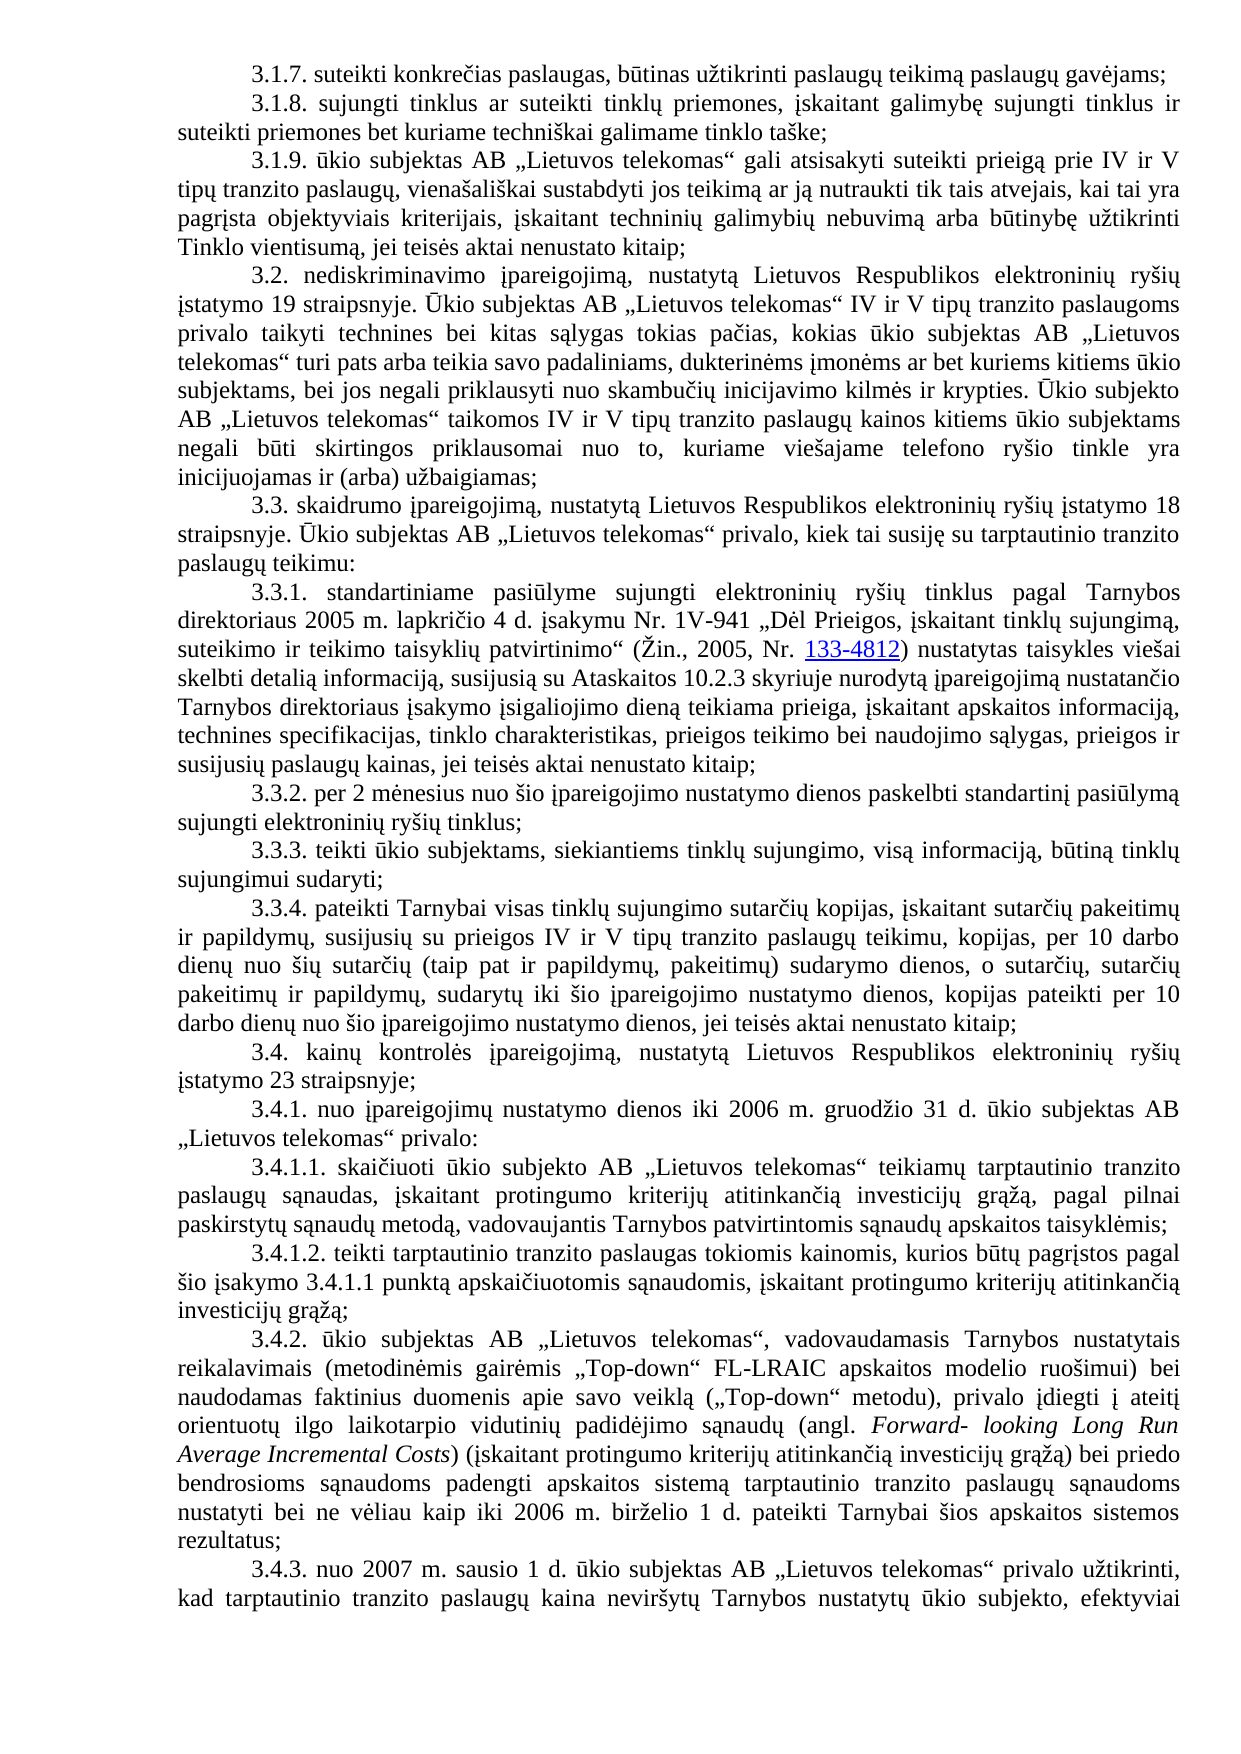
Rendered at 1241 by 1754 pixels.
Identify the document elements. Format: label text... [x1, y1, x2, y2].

text 3.3.3. teikti ūkio subjektams, siekiantiems tinklų sujungimo, visą informaciją, būtiną tinklų sujungimui sudaryti; [177, 835, 1181, 893]
text 3.4. kainų kontrolės įpareigojimą, nustatytą Lietuvos Respublikos elektroninių ryšių įstatymo 23 straipsnyje; [177, 1037, 1181, 1094]
text 3.4.2. ūkio subjektas AB „Lietuvos telekomas“, vadovaudamasis Tarnybos nustatytais reikalavimais (metodinėmis gairėmis „Top-down“ FL-LRAIC apskaitos modelio ruošimui) bei naudodamas faktinius duomenis apie savo veiklą („Top-down“ metodu), privalo įdiegti į ateitį orientuotų ilgo laikotarpio vidutinių padidėjimo sąnaudų (angl. Forward- looking Long Run Average Incremental Costs) (įskaitant protingumo kriterijų atitinkančią investicijų grąžą) bei priedo bendrosioms sąnaudoms padengti apskaitos sistemą tarptautinio tranzito paslaugų sąnaudoms nustatyti bei ne vėliau kaip iki 2006 m. birželio 1 d. pateikti Tarnybai šios apskaitos sistemos rezultatus; [177, 1324, 1181, 1554]
text 3.4.1.2. teikti tarptautinio tranzito paslaugas tokiomis kainomis, kurios būtų pagrįstos pagal šio įsakymo 3.4.1.1 punktą apskaičiuotomis sąnaudomis, įskaitant protingumo kriterijų atitinkančią investicijų grąžą; [177, 1238, 1181, 1324]
text 3.3. skaidrumo įpareigojimą, nustatytą Lietuvos Respublikos elektroninių ryšių įstatymo 18 straipsnyje. Ūkio subjektas AB „Lietuvos telekomas“ privalo, kiek tai susiję su tarptautinio tranzito paslaugų teikimu: [177, 490, 1181, 577]
text 3.4.1.1. skaičiuoti ūkio subjekto AB „Lietuvos telekomas“ teikiamų tarptautinio tranzito paslaugų sąnaudas, įskaitant protingumo kriterijų atitinkančią investicijų grąžą, pagal pilnai paskirstytų sąnaudų metodą, vadovaujantis Tarnybos patvirtintomis sąnaudų apskaitos taisyklėmis; [177, 1152, 1181, 1238]
text 3.3.4. pateikti Tarnybai visas tinklų sujungimo sutarčių kopijas, įskaitant sutarčių pakeitimų ir papildymų, susijusių su prieigos IV ir V tipų tranzito paslaugų teikimu, kopijas, per 10 darbo dienų nuo šių sutarčių (taip pat ir papildymų, pakeitimų) sudarymo dienos, o sutarčių, sutarčių pakeitimų ir papildymų, sudarytų iki šio įpareigojimo nustatymo dienos, kopijas pateikti per 10 darbo dienų nuo šio įpareigojimo nustatymo dienos, jei teisės aktai nenustato kitaip; [177, 893, 1181, 1037]
text 3.4.3. nuo 2007 m. sausio 1 d. ūkio subjektas AB „Lietuvos telekomas“ privalo užtikrinti, kad tarptautinio tranzito paslaugų kaina neviršytų Tarnybos nustatytų ūkio subjekto, efektyviai [177, 1554, 1181, 1612]
text 3.2. nediskriminavimo įpareigojimą, nustatytą Lietuvos Respublikos elektroninių ryšių įstatymo 19 straipsnyje. Ūkio subjektas AB „Lietuvos telekomas“ IV ir V tipų tranzito paslaugoms privalo taikyti technines bei kitas sąlygas tokias pačias, kokias ūkio subjektas AB „Lietuvos telekomas“ turi pats arba teikia savo padaliniams, dukterinėms įmonėms ar bet kuriems kitiems ūkio subjektams, bei jos negali priklausyti nuo skambučių inicijavimo kilmės ir krypties. Ūkio subjekto AB „Lietuvos telekomas“ taikomos IV ir V tipų tranzito paslaugų kainos kitiems ūkio subjektams negali būti skirtingos priklausomai nuo to, kuriame viešajame telefono ryšio tinkle yra inicijuojamas ir (arba) užbaigiamas; [177, 260, 1181, 490]
text 3.3.2. per 2 mėnesius nuo šio įpareigojimo nustatymo dienos paskelbti standartinį pasiūlymą sujungti elektroninių ryšių tinklus; [177, 778, 1181, 835]
text 3.4.1. nuo įpareigojimų nustatymo dienos iki 2006 m. gruodžio 31 d. ūkio subjektas AB „Lietuvos telekomas“ privalo: [177, 1094, 1181, 1152]
text 3.1.8. sujungti tinklus ar suteikti tinklų priemones, įskaitant galimybę sujungti tinklus ir suteikti priemones bet kuriame techniškai galimame tinklo taške; [177, 88, 1181, 145]
text 3.1.7. suteikti konkrečias paslaugas, būtinas užtikrinti paslaugų teikimą paslaugų gavėjams; [177, 59, 1181, 88]
text 3.1.9. ūkio subjektas AB „Lietuvos telekomas“ gali atsisakyti suteikti prieigą prie IV ir V tipų tranzito paslaugų, vienašališkai sustabdyti jos teikimą ar ją nutraukti tik tais atvejais, kai tai yra pagrįsta objektyviais kriterijais, įskaitant techninių galimybių nebuvimą arba būtinybę užtikrinti Tinklo vientisumą, jei teisės aktai nenustato kitaip; [177, 145, 1181, 260]
text 3.3.1. standartiniame pasiūlyme sujungti elektroninių ryšių tinklus pagal Tarnybos direktoriaus 2005 m. lapkričio 4 d. įsakymu Nr. 1V-941 „Dėl Prieigos, įskaitant tinklų sujungimą, suteikimo ir teikimo taisyklių patvirtinimo“ (Žin., 2005, Nr. 133-4812) nustatytas taisykles viešai skelbti detalią informaciją, susijusią su Ataskaitos 10.2.3 skyriuje nurodytą įpareigojimą nustatančio Tarnybos direktoriaus įsakymo įsigaliojimo dieną teikiama prieiga, įskaitant apskaitos informaciją, technines specifikacijas, tinklo charakteristikas, prieigos teikimo bei naudojimo sąlygas, prieigos ir susijusių paslaugų kainas, jei teisės aktai nenustato kitaip; [177, 577, 1181, 778]
